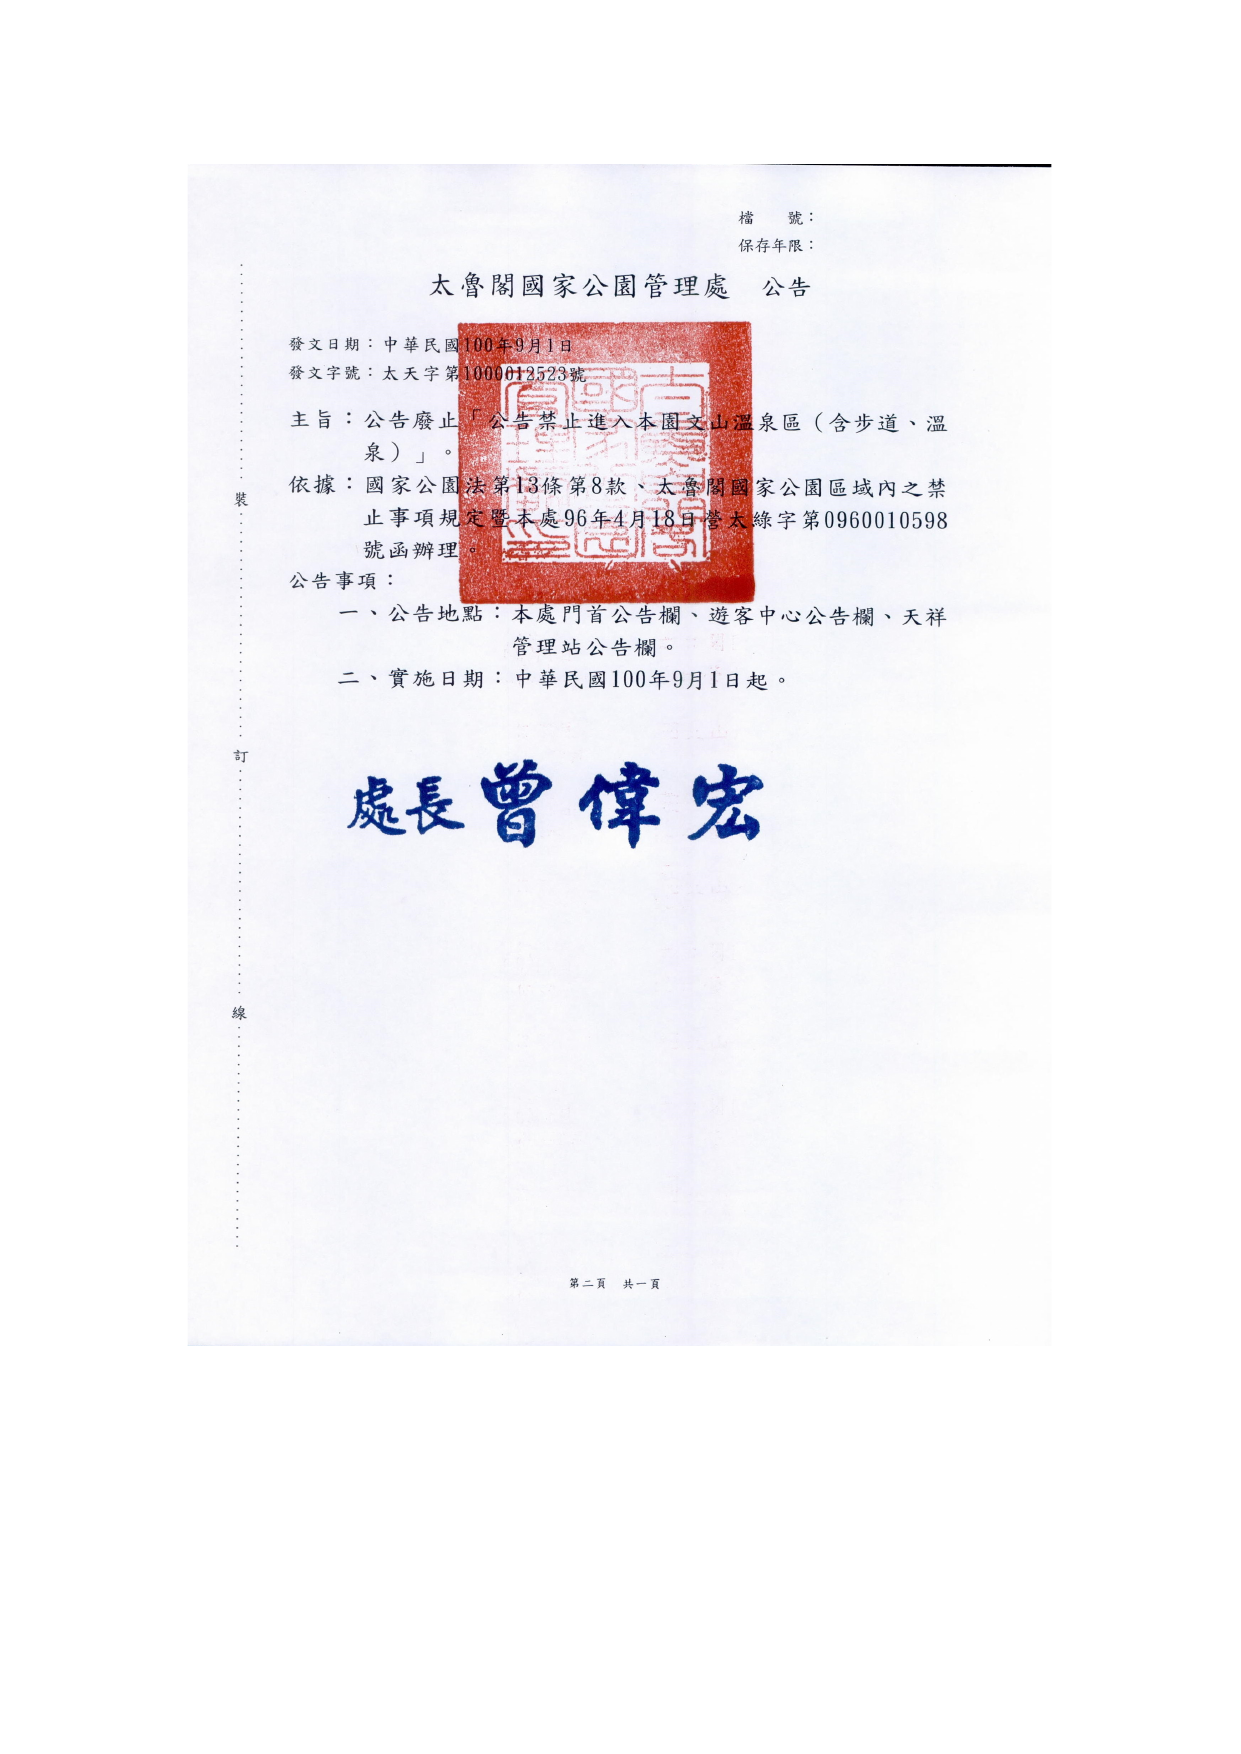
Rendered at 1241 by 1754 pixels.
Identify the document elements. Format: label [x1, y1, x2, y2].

picture [187, 164, 1052, 1346]
